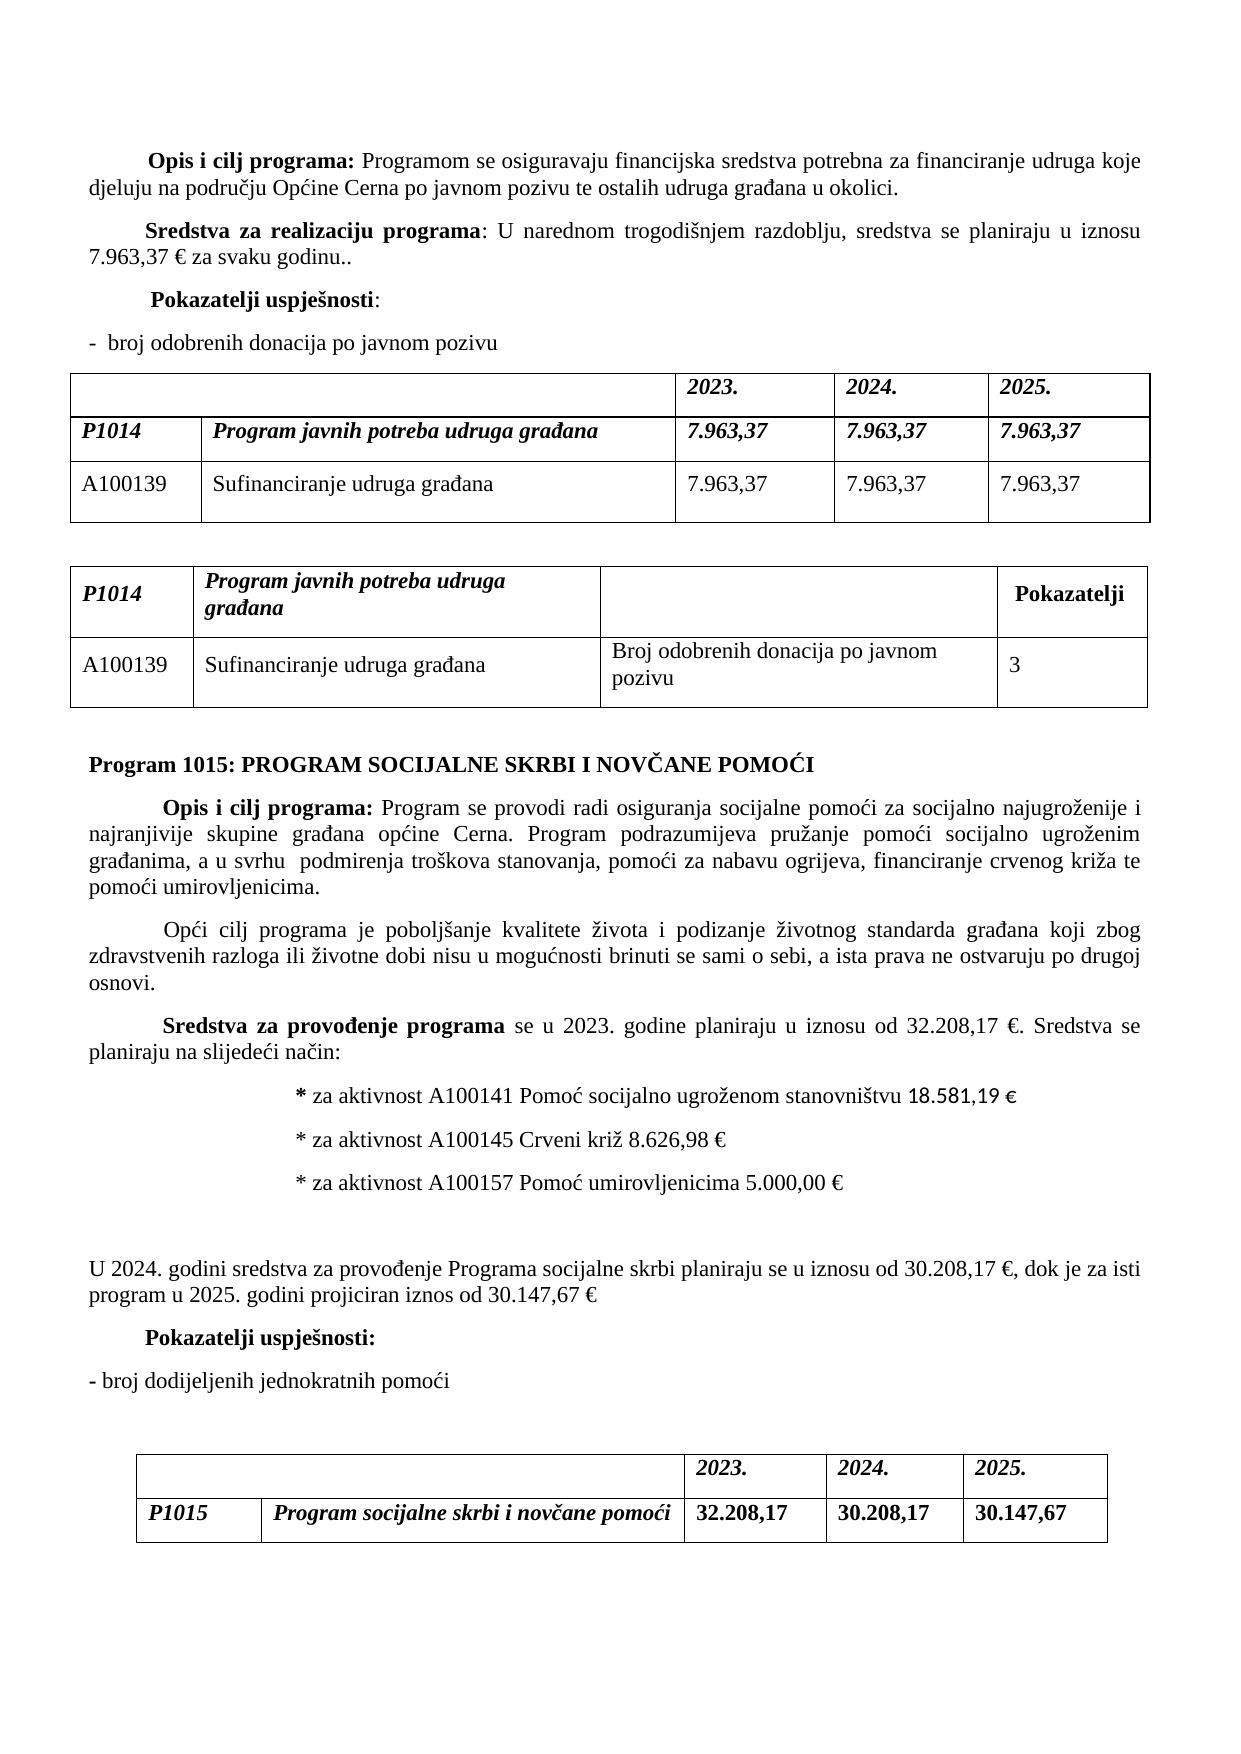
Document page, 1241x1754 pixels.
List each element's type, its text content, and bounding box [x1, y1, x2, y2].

table_header 2023. [685, 1455, 826, 1497]
table_cell 30.147,67 [964, 1499, 1107, 1542]
table_cell 3 [998, 638, 1147, 707]
text * za aktivnost A100157 Pomoć umirovljenicima 5.000,00 € [221, 1169, 1142, 1195]
table_cell 7.963,37 [835, 462, 988, 522]
table_cell 7.963,37 [989, 418, 1149, 461]
table_header Program javnih potreba udruga građana [194, 567, 600, 637]
table_cell Program javnih potreba udruga građana [202, 418, 675, 461]
table_header 2023. [676, 374, 834, 416]
text Opis i cilj programa: Program se provodi radi osiguranja socijalne pomoći za socijalno najugroženije i najranjivije skupine građana općine Cerna. Program podrazumijeva pružanje pomoći socijalno ugroženim građanima, a u svrhu podmirenja troškova stanovanja, pomoći za nabavu ogrijeva, financiranje crvenog križa te pomoći umirovljenicima. [88, 794, 1142, 899]
table_cell 7.963,37 [835, 418, 988, 461]
table_header 2025. [964, 1455, 1107, 1497]
table_cell 32.208,17 [685, 1499, 826, 1542]
table_cell 7.963,37 [676, 462, 834, 522]
table_header 2024. [835, 374, 988, 416]
text - broj odobrenih donacija po javnom pozivu [88, 329, 1142, 356]
table_header [137, 1455, 684, 1497]
table_header 2024. [827, 1455, 963, 1497]
table_cell 7.963,37 [989, 462, 1149, 522]
table_cell 30.208,17 [827, 1499, 963, 1542]
text U 2024. godini sredstva za provođenje Programa socijalne skrbi planiraju se u iznosu od 30.208,17 €, dok je za isti program u 2025. godini projiciran iznos od 30.147,67 € [88, 1255, 1142, 1308]
text Program 1015: PROGRAM SOCIJALNE SKRBI I NOVČANE POMOĆI [88, 751, 1142, 777]
text * za aktivnost A100141 Pomoć socijalno ugroženom stanovništvu 18.581,19 € [221, 1081, 1142, 1109]
text Sredstva za provođenje programa se u 2023. godine planiraju u iznosu od 32.208,17 €. Sredstva se planiraju na slijedeći način: [88, 1012, 1142, 1064]
table_cell A100139 [71, 462, 201, 522]
text Opći cilj programa je poboljšanje kvalitete života i podizanje životnog standarda građana koji zbog zdravstvenih razloga ili životne dobi nisu u mogućnosti brinuti se sami o sebi, a ista prava ne ostvaruju po drugoj osnovi. [88, 916, 1142, 995]
table_header [601, 567, 997, 637]
table_header 2025. [989, 374, 1149, 416]
table_cell P1015 [137, 1499, 261, 1542]
text Sredstva za realizaciju programa: U narednom trogodišnjem razdoblju, sredstva se planiraju u iznosu 7.963,37 € za svaku godinu.. [88, 217, 1142, 270]
table_cell Sufinanciranje udruga građana [194, 638, 600, 707]
text Pokazatelji uspješnosti: [88, 286, 1142, 313]
text Pokazatelji uspješnosti: [88, 1324, 1142, 1351]
table_header P1014 [71, 567, 193, 637]
table_cell Sufinanciranje udruga građana [202, 462, 675, 522]
table_cell Program socijalne skrbi i novčane pomoći [262, 1499, 684, 1542]
table_header [71, 374, 675, 416]
text - broj dodijeljenih jednokratnih pomoći [88, 1367, 1142, 1394]
text * za aktivnost A100145 Crveni križ 8.626,98 € [221, 1126, 1142, 1152]
text Opis i cilj programa: Programom se osiguravaju financijska sredstva potrebna za financiranje udruga koje djeluju na području Općine Cerna po javnom pozivu te ostalih udruga građana u okolici. [88, 148, 1142, 200]
table_cell A100139 [71, 638, 193, 707]
table_cell P1014 [71, 418, 201, 461]
table_cell 7.963,37 [676, 418, 834, 461]
table_cell Broj odobrenih donacija po javnom pozivu [601, 638, 997, 707]
table_header Pokazatelji [998, 567, 1147, 637]
